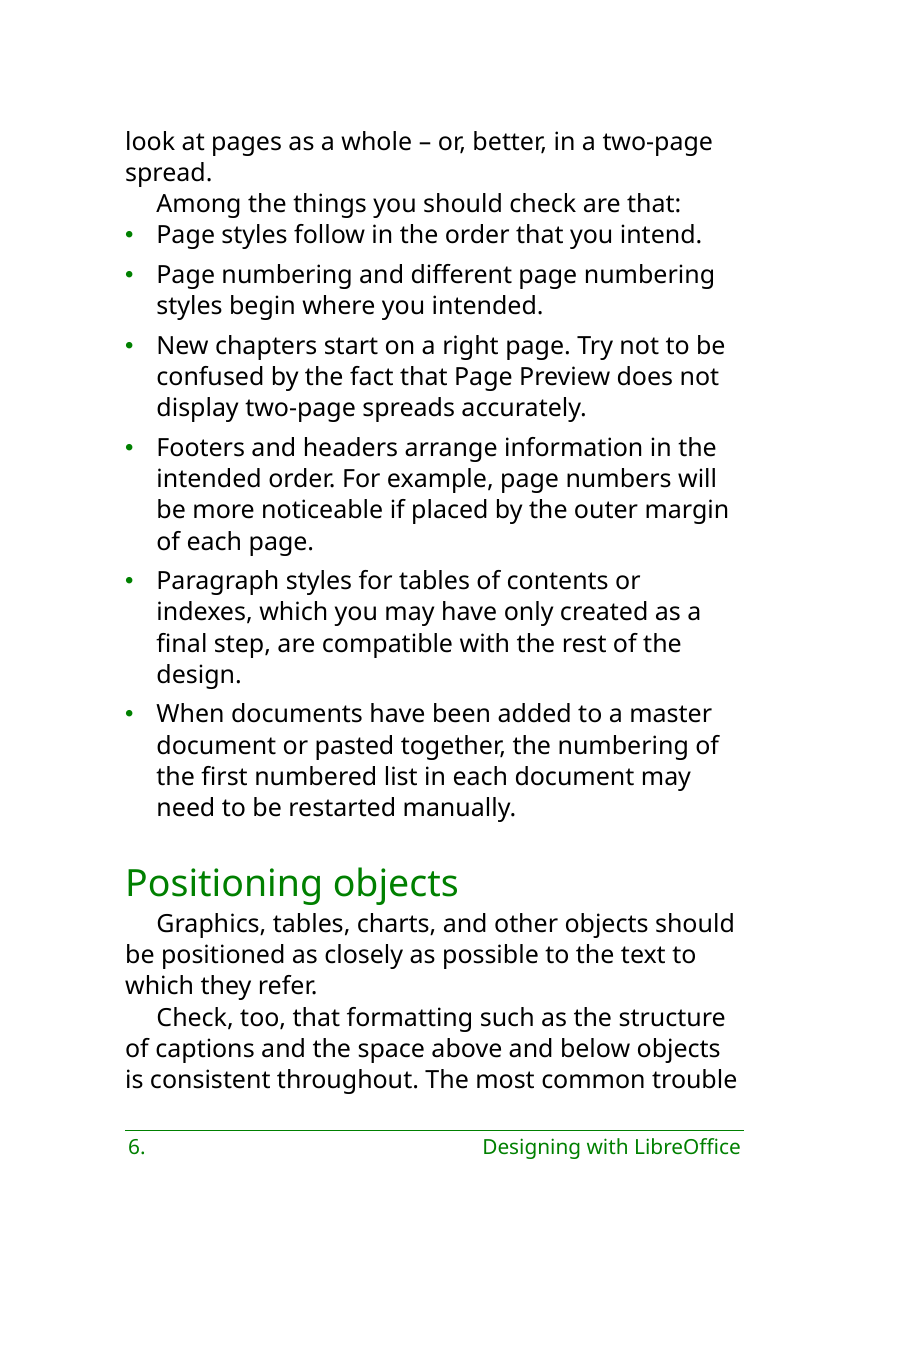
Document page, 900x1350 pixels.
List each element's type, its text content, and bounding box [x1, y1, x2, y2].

text Check, too, that formatting such as the structure of captions and the space above and below objects is consistent throughout. The most common trouble [125, 1001, 744, 1095]
list Page numbering and different page numbering styles begin where you intended. [125, 258, 744, 321]
subtitle Positioning objects [125, 856, 744, 907]
text Among the things you should check are that: [125, 187, 744, 219]
list Footers and headers arrange information in the intended order. For example, page numbers will be more noticeable if placed by the outer margin of each page. [125, 431, 744, 556]
list New chapters start on a right page. Try not to be confused by the fact that Page Preview does not display two-page spreads accurately. [125, 329, 744, 423]
list Paragraph styles for tables of contents or indexes, which you may have only created as a final step, are compatible with the rest of the design. [125, 564, 744, 689]
text look at pages as a whole – or, better, in a two-page spread. [125, 125, 744, 187]
list Page styles follow in the order that you intend. [125, 219, 744, 250]
text Graphics, tables, charts, and other objects should be positioned as closely as possible to the text to which they refer. [125, 907, 744, 1001]
list When documents have been added to a master document or pasted together, the numbering of the first numbered list in each document may need to be restarted manually. [125, 698, 744, 823]
